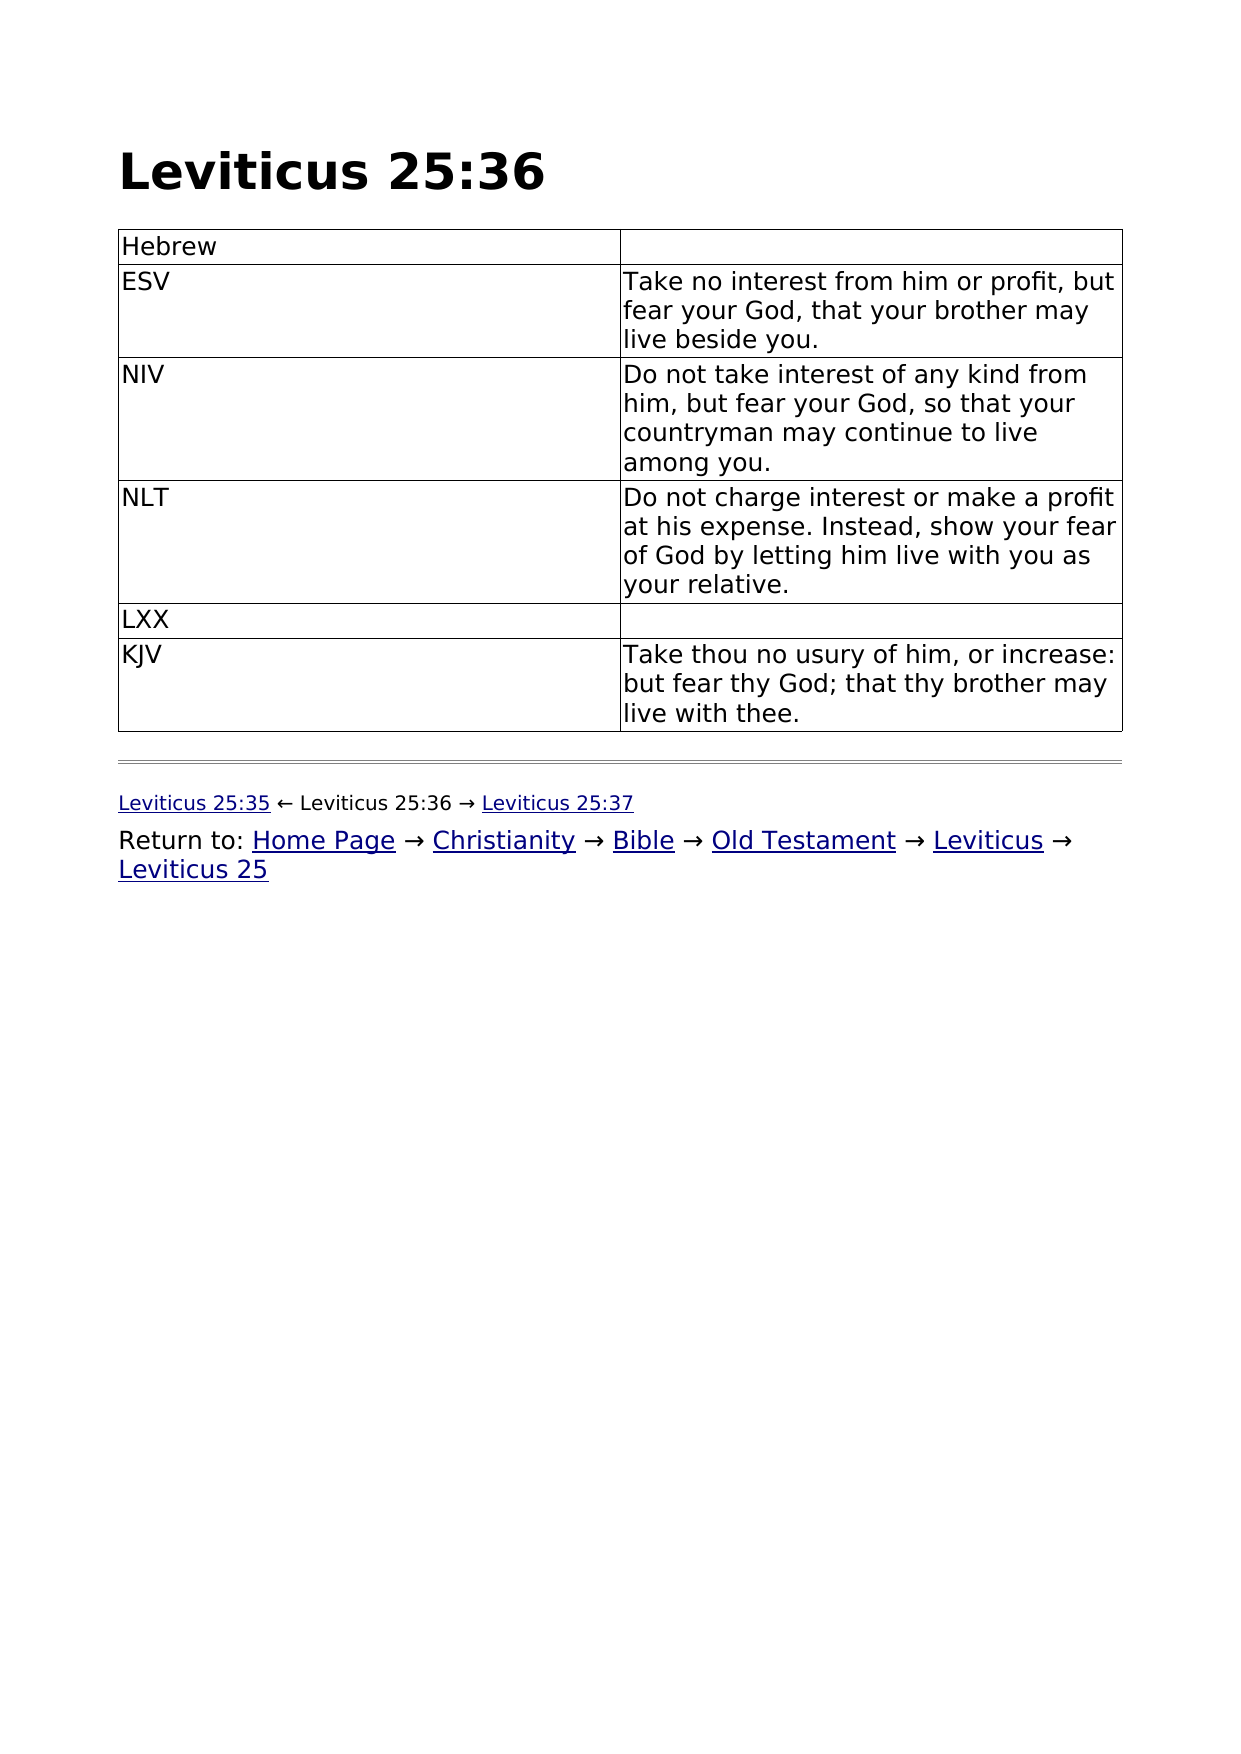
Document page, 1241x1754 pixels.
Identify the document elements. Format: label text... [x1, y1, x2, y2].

table_cell NIV [119, 358, 620, 480]
table_cell Take thou no usury of him, or increase: but fear thy God; that thy brother may live with thee. [621, 639, 1122, 731]
table_header Hebrew [119, 230, 620, 264]
table_cell KJV [119, 639, 620, 731]
table_cell ESV [119, 265, 620, 357]
subtitle Leviticus 25:36 [118, 143, 1122, 201]
table_cell NLT [119, 481, 620, 602]
table_header [621, 230, 1122, 264]
table_cell Do not take interest of any kind from him, but fear your God, so that your countryman may continue to live among you. [621, 358, 1122, 480]
table_cell Do not charge interest or make a profit at his expense. Instead, show your fear of God by letting him live with you as your relative. [621, 481, 1122, 602]
table_cell LXX [119, 604, 620, 637]
table_cell Take no interest from him or profit, but fear your God, that your brother may live beside you. [621, 265, 1122, 357]
text Return to: Home Page → Christianity → Bible → Old Testament → Leviticus → Leviticus 25 [118, 826, 1122, 884]
text Leviticus 25:35 ← Leviticus 25:36 → Leviticus 25:37 [118, 792, 1122, 826]
table_cell [621, 604, 1122, 637]
